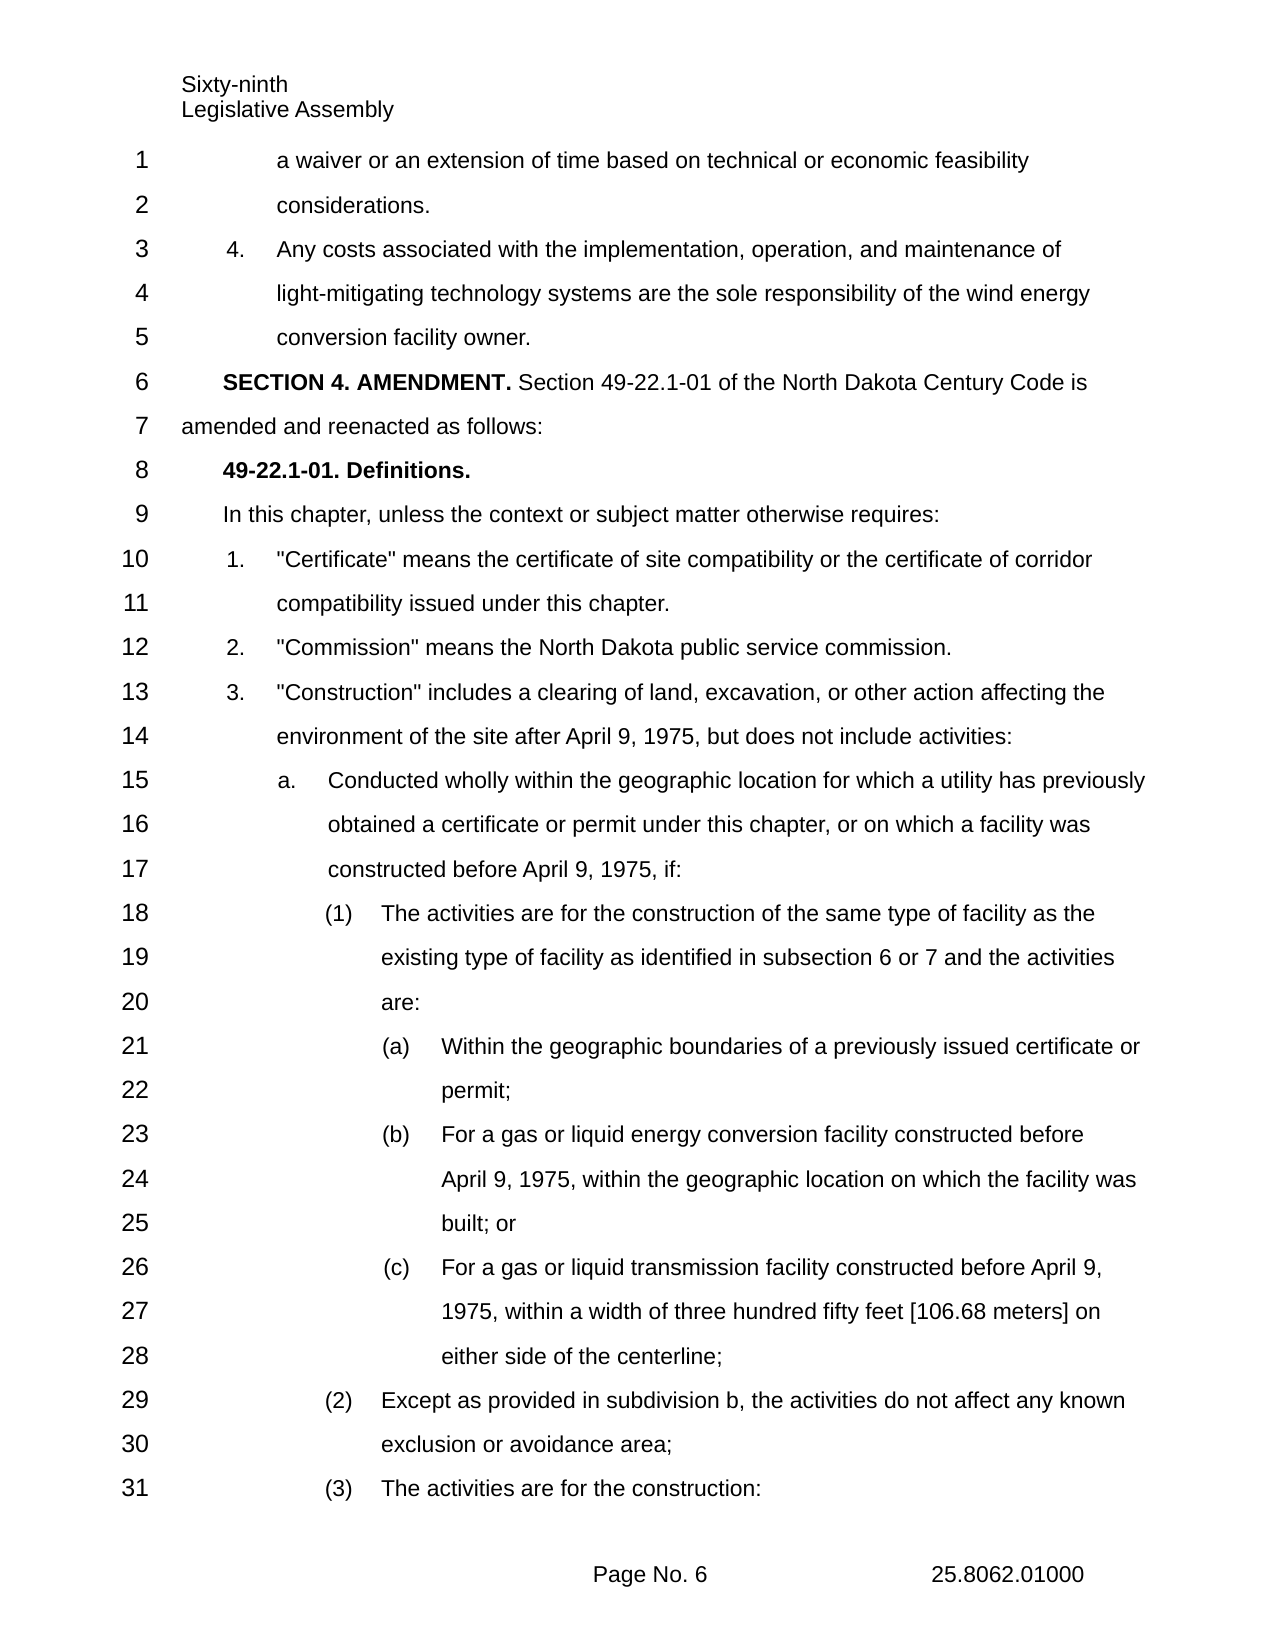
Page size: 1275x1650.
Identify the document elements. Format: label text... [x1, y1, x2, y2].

text (c) For a gas or liquid transmission facility constructed before April 9, 1975, within a width of three hundred fifty feet [106.68 meters] on either side of the centerline; [181, 1240, 1154, 1373]
text (a) Within the geographic boundaries of a previously issued certificate or permit; [181, 1019, 1154, 1107]
text SECTION 4. AMENDMENT. Section 49‑22.1‑01 of the North Dakota Century Code is amended and reenacted as follows: [181, 355, 1154, 443]
text 2. "Commission" means the North Dakota public service commission. [181, 620, 1154, 664]
text (b) For a gas or liquid energy conversion facility constructed before April 9, 1975, within the geographic location on which the facility was built; or [181, 1107, 1154, 1240]
subtitle 49‑22.1‑01. Definitions. [181, 443, 1154, 487]
text a. Conducted wholly within the geographic location for which a utility has previously obtained a certificate or permit under this chapter, or on which a facility was constructed before April 9, 1975, if: [181, 753, 1154, 886]
text 4. Any costs associated with the implementation, operation, and maintenance of light‑mitigating technology systems are the sole responsibility of the wind energy conversion facility owner. [181, 222, 1154, 355]
text (3) The activities are for the construction: [181, 1461, 1154, 1506]
text (2) Except as provided in subdivision b, the activities do not affect any known exclusion or avoidance area; [181, 1373, 1154, 1461]
text a waiver or an extension of time based on technical or economic feasibility considerations. [181, 133, 1154, 222]
text (1) The activities are for the construction of the same type of facility as the existing type of facility as identified in subsection 6 or 7 and the activities are: [181, 886, 1154, 1019]
text 1. "Certificate" means the certificate of site compatibility or the certificate of corridor compatibility issued under this chapter. [181, 532, 1154, 620]
text In this chapter, unless the context or subject matter otherwise requires: [181, 487, 1154, 532]
text 3. "Construction" includes a clearing of land, excavation, or other action affecting the environment of the site after April 9, 1975, but does not include activities: [181, 664, 1154, 753]
